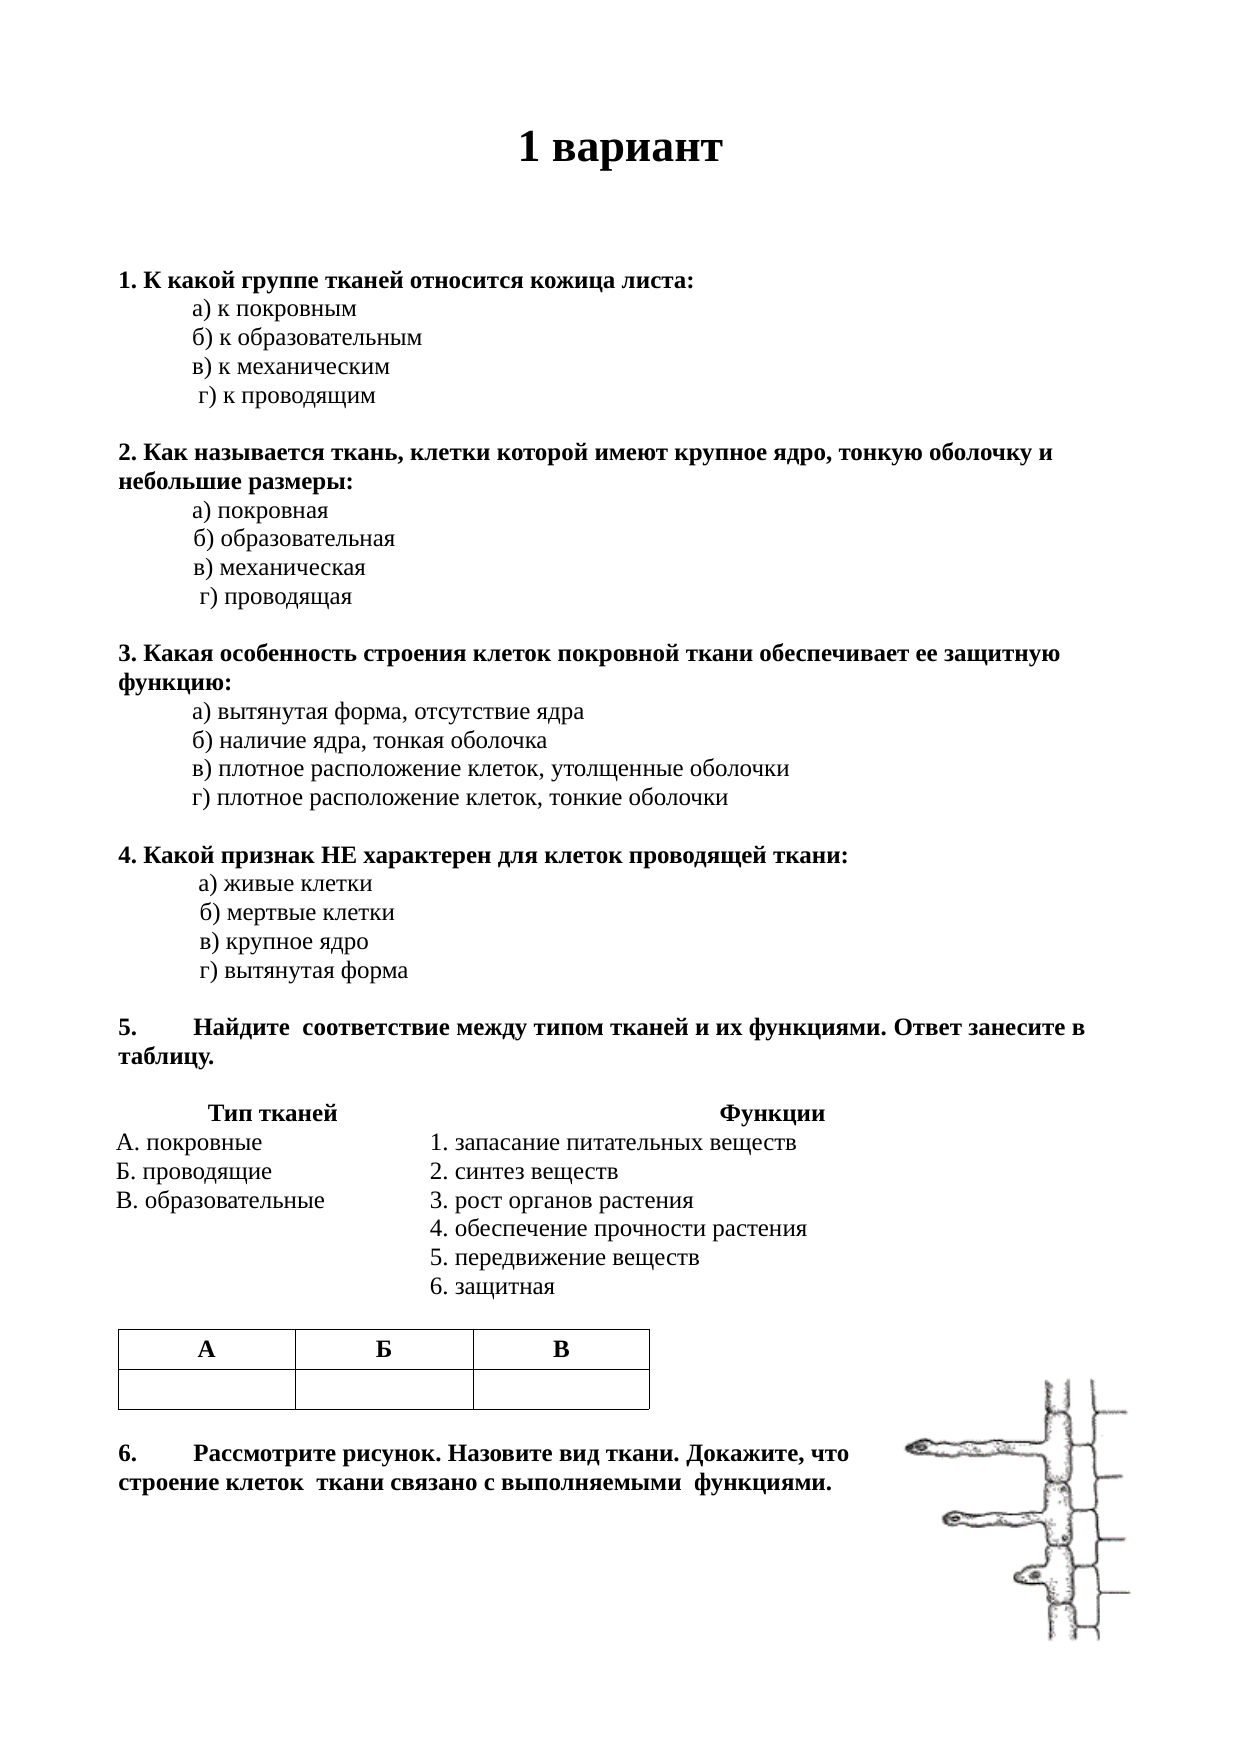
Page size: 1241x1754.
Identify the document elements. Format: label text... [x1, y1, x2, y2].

text 2. Как называется ткань, клетки которой имеют крупное ядро, тонкую оболочку и небольшие размеры: [118, 437, 1122, 495]
table_cell 5. передвижение веществ [430, 1242, 1115, 1271]
table_cell В. образовательные [116, 1185, 429, 1213]
table_header Б [296, 1330, 473, 1369]
table_header В [474, 1330, 649, 1369]
text г) к проводящим [118, 380, 1122, 408]
table_cell 4. обеспечение прочности растения [430, 1214, 1115, 1242]
table_cell [119, 1370, 295, 1409]
table_header Тип тканей [116, 1099, 429, 1127]
table_cell [116, 1214, 429, 1242]
text г) вытянутая форма [118, 955, 1122, 983]
text б) мертвые клетки [118, 897, 1122, 926]
text б) к образовательным [118, 322, 1122, 351]
text в) крупное ядро [118, 926, 1122, 955]
table_cell [116, 1242, 429, 1271]
text г) плотное расположение клеток, тонкие оболочки [192, 782, 1122, 811]
table_cell А. покровные [116, 1127, 429, 1156]
table_header А [119, 1330, 295, 1369]
list Найдите соответствие между типом тканей и их функциями. Ответ занесите в таблицу. [118, 1012, 1122, 1070]
text в) к механическим [118, 351, 1122, 380]
table_cell 3. рост органов растения [430, 1185, 1115, 1213]
table_cell 1. запасание питательных веществ [430, 1127, 1115, 1156]
table_cell 2. синтез веществ [430, 1156, 1115, 1185]
text 4. Какой признак НЕ характерен для клеток проводящей ткани: [118, 840, 1122, 868]
text 3. Какая особенность строения клеток покровной ткани обеспечивает ее защитную функцию: [118, 638, 1122, 696]
text б) наличие ядра, тонкая оболочка [192, 725, 1122, 753]
text а) живые клетки [118, 868, 1122, 897]
table_header Функции [430, 1099, 1115, 1127]
text 1. К какой группе тканей относится кожица листа: [118, 265, 1122, 293]
text а) покровная [118, 495, 1122, 523]
text в) плотное расположение клеток, утолщенные оболочки [192, 753, 1122, 782]
picture [898, 1363, 1136, 1649]
text в) механическая [118, 552, 1122, 581]
table_cell [474, 1370, 649, 1409]
text а) вытянутая форма, отсутствие ядра [192, 696, 1122, 725]
table_cell 6. защитная [430, 1271, 1115, 1300]
text б) образовательная [118, 523, 1122, 552]
text 1 вариант [118, 118, 1122, 171]
list Рассмотрите рисунок. Назовите вид ткани. Докажите, что строение клеток ткани связано с выполняемыми функциями. [118, 1438, 898, 1496]
table_cell Б. проводящие [116, 1156, 429, 1185]
table_cell [296, 1370, 473, 1409]
table_cell [116, 1271, 429, 1300]
text а) к покровным [118, 293, 1122, 322]
text г) проводящая [118, 581, 1122, 610]
